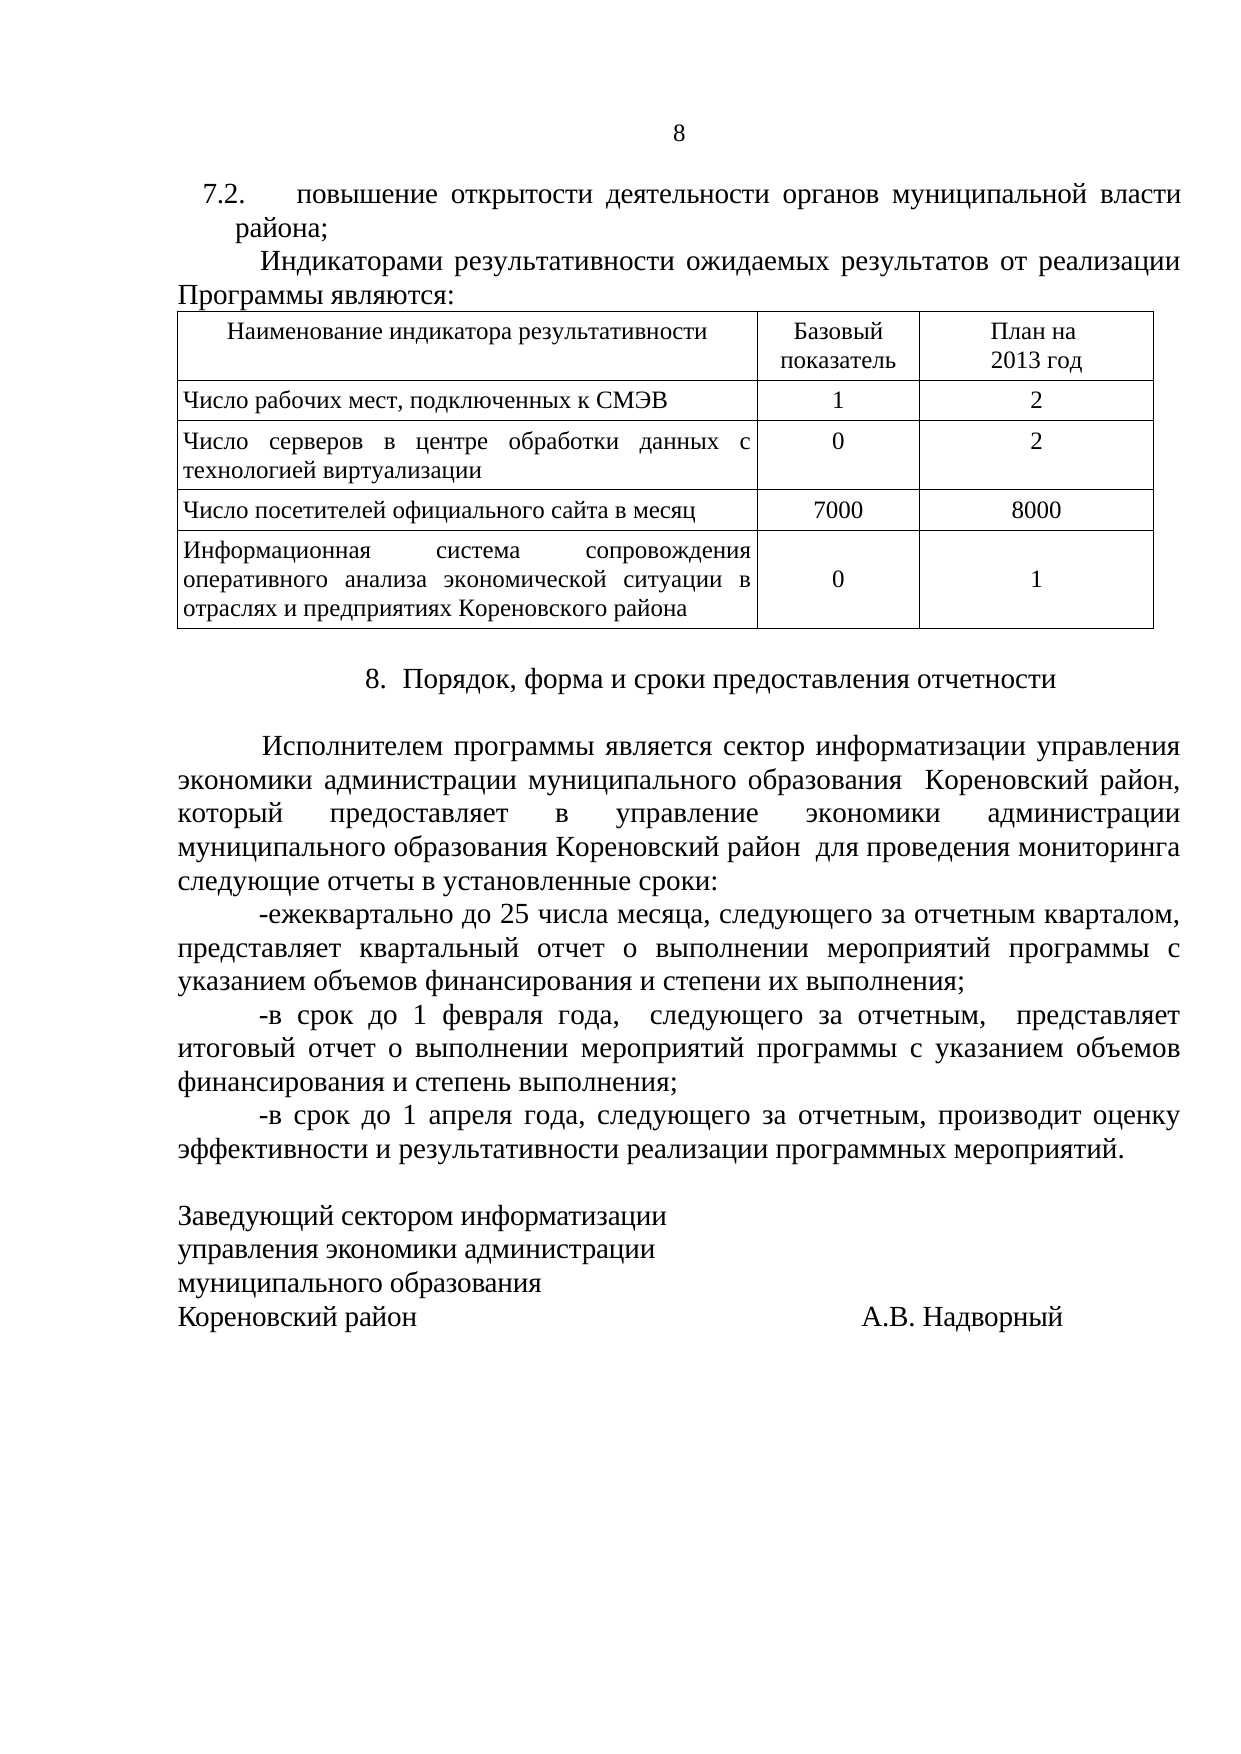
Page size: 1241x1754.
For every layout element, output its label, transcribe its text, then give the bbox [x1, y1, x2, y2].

text -в срок до 1 апреля года, следующего за отчетным, производит оценку эффективности и результативности реализации программных мероприятий. [177, 1097, 1181, 1164]
table_cell 1 [758, 381, 919, 420]
table_header Базовый показатель [758, 312, 919, 380]
table_cell 0 [758, 421, 919, 489]
text управления экономики администрации [177, 1232, 1181, 1265]
table_cell 1 [920, 531, 1153, 628]
text Индикаторами результативности ожидаемых результатов от реализации Программы являются: [177, 243, 1181, 311]
table_cell Число рабочих мест, подключенных к СМЭВ [178, 381, 757, 420]
table_cell 7000 [758, 490, 919, 530]
table_cell 2 [920, 421, 1153, 489]
text -в срок до 1 февраля года, следующего за отчетным, представляет итоговый отчет о выполнении мероприятий программы с указанием объемов финансирования и степень выполнения; [177, 997, 1181, 1097]
table_cell Число серверов в центре обработки данных с технологией виртуализации [178, 421, 757, 489]
list Порядок, форма и сроки предоставления отчетности [365, 661, 1181, 695]
text муниципального образования [177, 1265, 1181, 1299]
table_cell Число посетителей официального сайта в месяц [178, 490, 757, 530]
table_cell 8000 [920, 490, 1153, 530]
text Заведующий сектором информатизации [177, 1198, 1181, 1232]
text Исполнителем программы является сектор информатизации управления экономики администрации муниципального образования Кореновский район, который предоставляет в управление экономики администрации муниципального образования Кореновский район для проведения мониторинга следующие отчеты в установленные сроки: [177, 728, 1181, 896]
list повышение открытости деятельности органов муниципальной власти района; [202, 176, 1181, 243]
table_cell 2 [920, 381, 1153, 420]
table_cell Информационная система сопровождения оперативного анализа экономической ситуации в отраслях и предприятиях Кореновского района [178, 531, 757, 628]
table_header План на 2013 год [920, 312, 1153, 380]
table_header Наименование индикатора результативности [178, 312, 757, 380]
text -ежеквартально до 25 числа месяца, следующего за отчетным кварталом, представляет квартальный отчет о выполнении мероприятий программы с указанием объемов финансирования и степени их выполнения; [177, 896, 1181, 997]
table_cell 0 [758, 531, 919, 628]
text Кореновский район А.В. Надворный [177, 1299, 1181, 1332]
